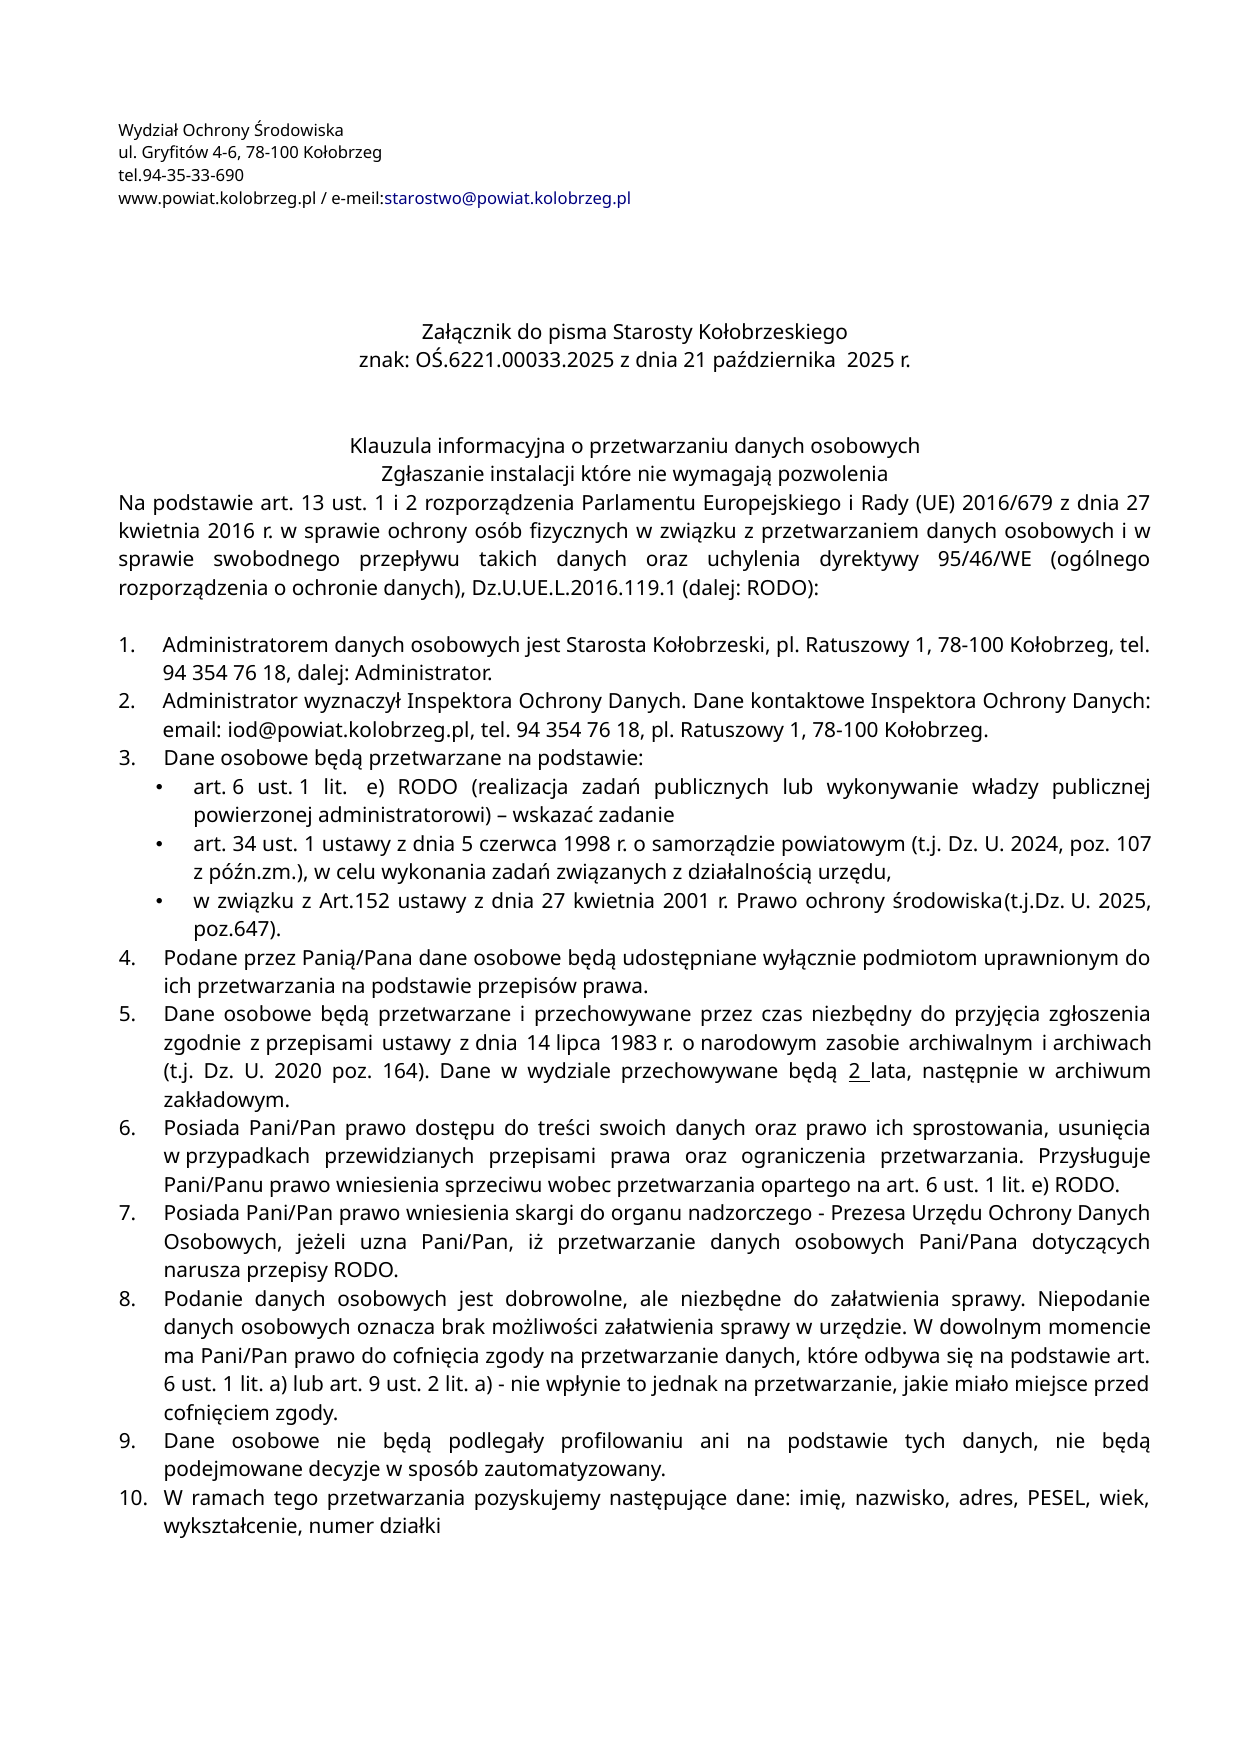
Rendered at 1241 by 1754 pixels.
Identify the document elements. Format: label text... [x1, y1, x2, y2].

text Klauzula informacyjna o przetwarzaniu danych osobowych [118, 431, 1152, 459]
list Administrator wyznaczył Inspektora Ochrony Danych. Dane kontaktowe Inspektora Ochrony Danych: email: iod@powiat.kolobrzeg.pl, tel. 94 354 76 18, pl. Ratuszowy 1, 78-100 Kołobrzeg. [118, 687, 1152, 743]
list Administratorem danych osobowych jest Starosta Kołobrzeski, pl. Ratuszowy 1, 78-100 Kołobrzeg, tel. 94 354 76 18, dalej: Administrator. [118, 630, 1152, 687]
text Na podstawie art. 13 ust. 1 i 2 rozporządzenia Parlamentu Europejskiego i Rady (UE) 2016/679 z dnia 27 kwietnia 2016 r. w sprawie ochrony osób fizycznych w związku z przetwarzaniem danych osobowych i w sprawie swobodnego przepływu takich danych oraz uchylenia dyrektywy 95/46/WE (ogólnego rozporządzenia o ochronie danych), Dz.U.UE.L.2016.119.1 (dalej: RODO): [118, 488, 1152, 601]
text www.powiat.kolobrzeg.pl / e-meil:starostwo@powiat.kolobrzeg.pl [118, 186, 1152, 209]
list Podane przez Panią/Pana dane osobowe będą udostępniane wyłącznie podmiotom uprawnionym do ich przetwarzania na podstawie przepisów prawa. [118, 943, 1152, 999]
list Posiada Pani/Pan prawo wniesienia skargi do organu nadzorczego - Prezesa Urzędu Ochrony Danych Osobowych, jeżeli uzna Pani/Pan, iż przetwarzanie danych osobowych Pani/Pana dotyczących narusza przepisy RODO. [118, 1198, 1152, 1284]
text Zgłaszanie instalacji które nie wymagają pozwolenia [118, 459, 1152, 488]
list Podanie danych osobowych jest dobrowolne, ale niezbędne do załatwienia sprawy. Niepodanie danych osobowych oznacza brak możliwości załatwienia sprawy w urzędzie. W dowolnym momencie ma Pani/Pan prawo do cofnięcia zgody na przetwarzanie danych, które odbywa się na podstawie art. 6 ust. 1 lit. a) lub art. 9 ust. 2 lit. a) - nie wpłynie to jednak na przetwarzanie, jakie miało miejsce przed cofnięciem zgody. [118, 1284, 1152, 1426]
list W ramach tego przetwarzania pozyskujemy następujące dane: imię, nazwisko, adres, PESEL, wiek, wykształcenie, numer działki [118, 1483, 1152, 1540]
list Dane osobowe będą przetwarzane na podstawie: [118, 743, 1152, 772]
list Dane osobowe nie będą podlegały profilowaniu ani na podstawie tych danych, nie będą podejmowane decyzje w sposób zautomatyzowany. [118, 1426, 1152, 1483]
list w związku z Art.152 ustawy z dnia 27 kwietnia 2001 r. Prawo ochrony środowiska(t.j.Dz. U. 2025, poz.647). [156, 886, 1152, 943]
text Załącznik do pisma Starosty Kołobrzeskiego [118, 317, 1152, 345]
list Posiada Pani/Pan prawo dostępu do treści swoich danych oraz prawo ich sprostowania, usunięcia w przypadkach przewidzianych przepisami prawa oraz ograniczenia przetwarzania. Przysługuje Pani/Panu prawo wniesienia sprzeciwu wobec przetwarzania opartego na art. 6 ust. 1 lit. e) RODO. [118, 1113, 1152, 1198]
list Dane osobowe będą przetwarzane i przechowywane przez czas niezbędny do przyjęcia zgłoszenia zgodnie z przepisami ustawy z dnia 14 lipca 1983 r. o narodowym zasobie archiwalnym i archiwach (t.j. Dz. U. 2020 poz. 164). Dane w wydziale przechowywane będą 2 lata, następnie w archiwum zakładowym. [118, 999, 1152, 1113]
text znak: OŚ.6221.00033.2025 z dnia 21 października 2025 r. [118, 345, 1152, 374]
list art. 34 ust. 1 ustawy z dnia 5 czerwca 1998 r. o samorządzie powiatowym (t.j. Dz. U. 2024, poz. 107 z późn.zm.), w celu wykonania zadań związanych z działalnością urzędu, [156, 829, 1152, 886]
list art. 6 ust. 1 lit. e) RODO (realizacja zadań publicznych lub wykonywanie władzy publicznej powierzonej administratorowi) – wskazać zadanie [156, 772, 1152, 829]
text Wydział Ochrony Środowiska ul. Gryfitów 4-6, 78-100 Kołobrzeg tel.94-35-33-690 [118, 118, 1152, 186]
